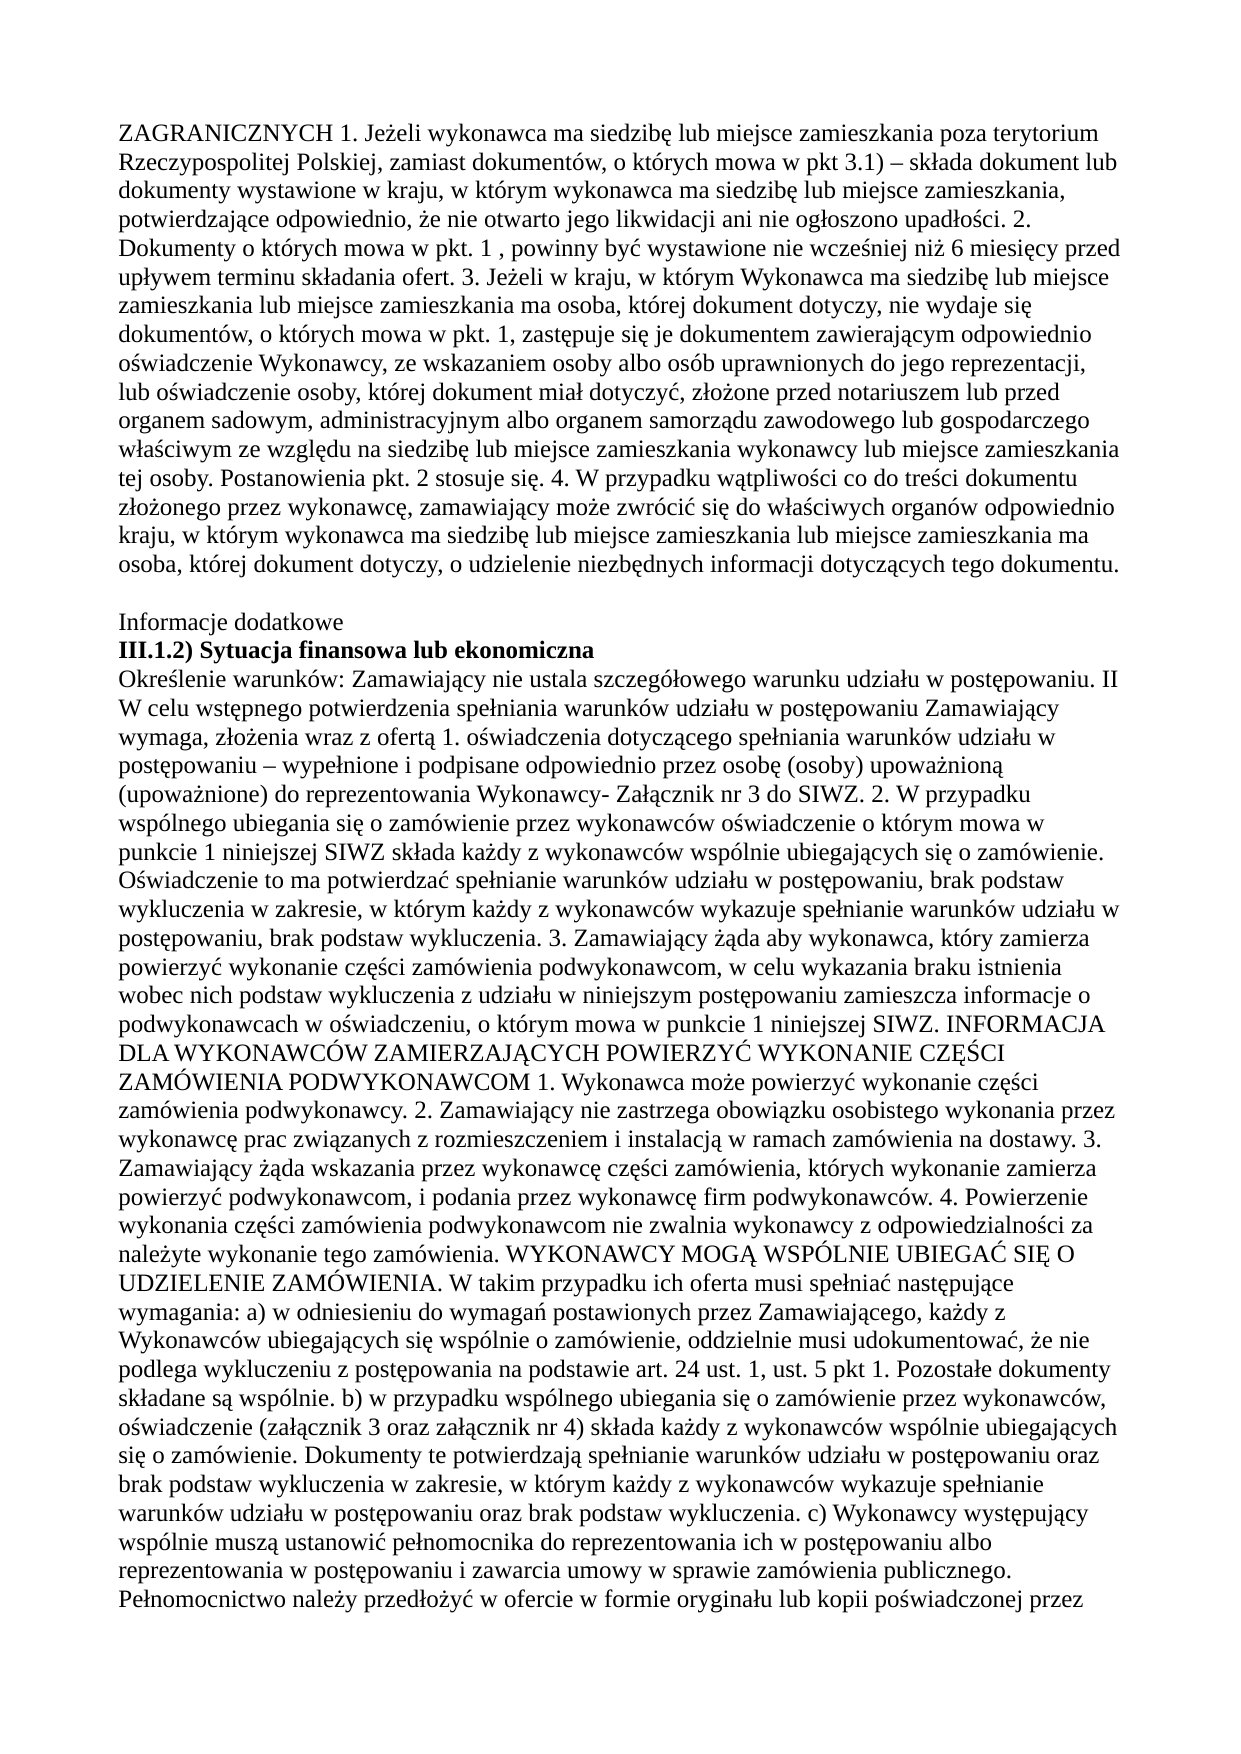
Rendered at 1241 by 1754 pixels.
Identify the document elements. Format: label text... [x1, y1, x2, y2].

text ZAGRANICZNYCH 1. Jeżeli wykonawca ma siedzibę lub miejsce zamieszkania poza terytorium Rzeczypospolitej Polskiej, zamiast dokumentów, o których mowa w pkt 3.1) – składa dokument lub dokumenty wystawione w kraju, w którym wykonawca ma siedzibę lub miejsce zamieszkania, potwierdzające odpowiednio, że nie otwarto jego likwidacji ani nie ogłoszono upadłości. 2. Dokumenty o których mowa w pkt. 1 , powinny być wystawione nie wcześniej niż 6 miesięcy przed upływem terminu składania ofert. 3. Jeżeli w kraju, w którym Wykonawca ma siedzibę lub miejsce zamieszkania lub miejsce zamieszkania ma osoba, której dokument dotyczy, nie wydaje się dokumentów, o których mowa w pkt. 1, zastępuje się je dokumentem zawierającym odpowiednio oświadczenie Wykonawcy, ze wskazaniem osoby albo osób uprawnionych do jego reprezentacji, lub oświadczenie osoby, której dokument miał dotyczyć, złożone przed notariuszem lub przed organem sadowym, administracyjnym albo organem samorządu zawodowego lub gospodarczego właściwym ze względu na siedzibę lub miejsce zamieszkania wykonawcy lub miejsce zamieszkania tej osoby. Postanowienia pkt. 2 stosuje się. 4. W przypadku wątpliwości co do treści dokumentu złożonego przez wykonawcę, zamawiający może zwrócić się do właściwych organów odpowiednio kraju, w którym wykonawca ma siedzibę lub miejsce zamieszkania lub miejsce zamieszkania ma osoba, której dokument dotyczy, o udzielenie niezbędnych informacji dotyczących tego dokumentu. Informacje dodatkowe III.1.2) Sytuacja finansowa lub ekonomiczna Określenie warunków: Zamawiający nie ustala szczegółowego warunku udziału w postępowaniu. II W celu wstępnego potwierdzenia spełniania warunków udziału w postępowaniu Zamawiający wymaga, złożenia wraz z ofertą 1. oświadczenia dotyczącego spełniania warunków udziału w postępowaniu – wypełnione i podpisane odpowiednio przez osobę (osoby) upoważnioną (upoważnione) do reprezentowania Wykonawcy- Załącznik nr 3 do SIWZ. 2. W przypadku wspólnego ubiegania się o zamówienie przez wykonawców oświadczenie o którym mowa w punkcie 1 niniejszej SIWZ składa każdy z wykonawców wspólnie ubiegających się o zamówienie. Oświadczenie to ma potwierdzać spełnianie warunków udziału w postępowaniu, brak podstaw wykluczenia w zakresie, w którym każdy z wykonawców wykazuje spełnianie warunków udziału w postępowaniu, brak podstaw wykluczenia. 3. Zamawiający żąda aby wykonawca, który zamierza powierzyć wykonanie części zamówienia podwykonawcom, w celu wykazania braku istnienia wobec nich podstaw wykluczenia z udziału w niniejszym postępowaniu zamieszcza informacje o podwykonawcach w oświadczeniu, o którym mowa w punkcie 1 niniejszej SIWZ. INFORMACJA DLA WYKONAWCÓW ZAMIERZAJĄCYCH POWIERZYĆ WYKONANIE CZĘŚCI ZAMÓWIENIA PODWYKONAWCOM 1. Wykonawca może powierzyć wykonanie części zamówienia podwykonawcy. 2. Zamawiający nie zastrzega obowiązku osobistego wykonania przez wykonawcę prac związanych z rozmieszczeniem i instalacją w ramach zamówienia na dostawy. 3. Zamawiający żąda wskazania przez wykonawcę części zamówienia, których wykonanie zamierza powierzyć podwykonawcom, i podania przez wykonawcę firm podwykonawców. 4. Powierzenie wykonania części zamówienia podwykonawcom nie zwalnia wykonawcy z odpowiedzialności za należyte wykonanie tego zamówienia. WYKONAWCY MOGĄ WSPÓLNIE UBIEGAĆ SIĘ O UDZIELENIE ZAMÓWIENIA. W takim przypadku ich oferta musi spełniać następujące wymagania: a) w odniesieniu do wymagań postawionych przez Zamawiającego, każdy z Wykonawców ubiegających się wspólnie o zamówienie, oddzielnie musi udokumentować, że nie podlega wykluczeniu z postępowania na podstawie art. 24 ust. 1, ust. 5 pkt 1. Pozostałe dokumenty składane są wspólnie. b) w przypadku wspólnego ubiegania się o zamówienie przez wykonawców, oświadczenie (załącznik 3 oraz załącznik nr 4) składa każdy z wykonawców wspólnie ubiegających się o zamówienie. Dokumenty te potwierdzają spełnianie warunków udziału w postępowaniu oraz brak podstaw wykluczenia w zakresie, w którym każdy z wykonawców wykazuje spełnianie warunków udziału w postępowaniu oraz brak podstaw wykluczenia. c) Wykonawcy występujący wspólnie muszą ustanowić pełnomocnika do reprezentowania ich w postępowaniu albo reprezentowania w postępowaniu i zawarcia umowy w sprawie zamówienia publicznego. Pełnomocnictwo należy przedłożyć w ofercie w formie oryginału lub kopii poświadczonej przez [118, 118, 1122, 1613]
